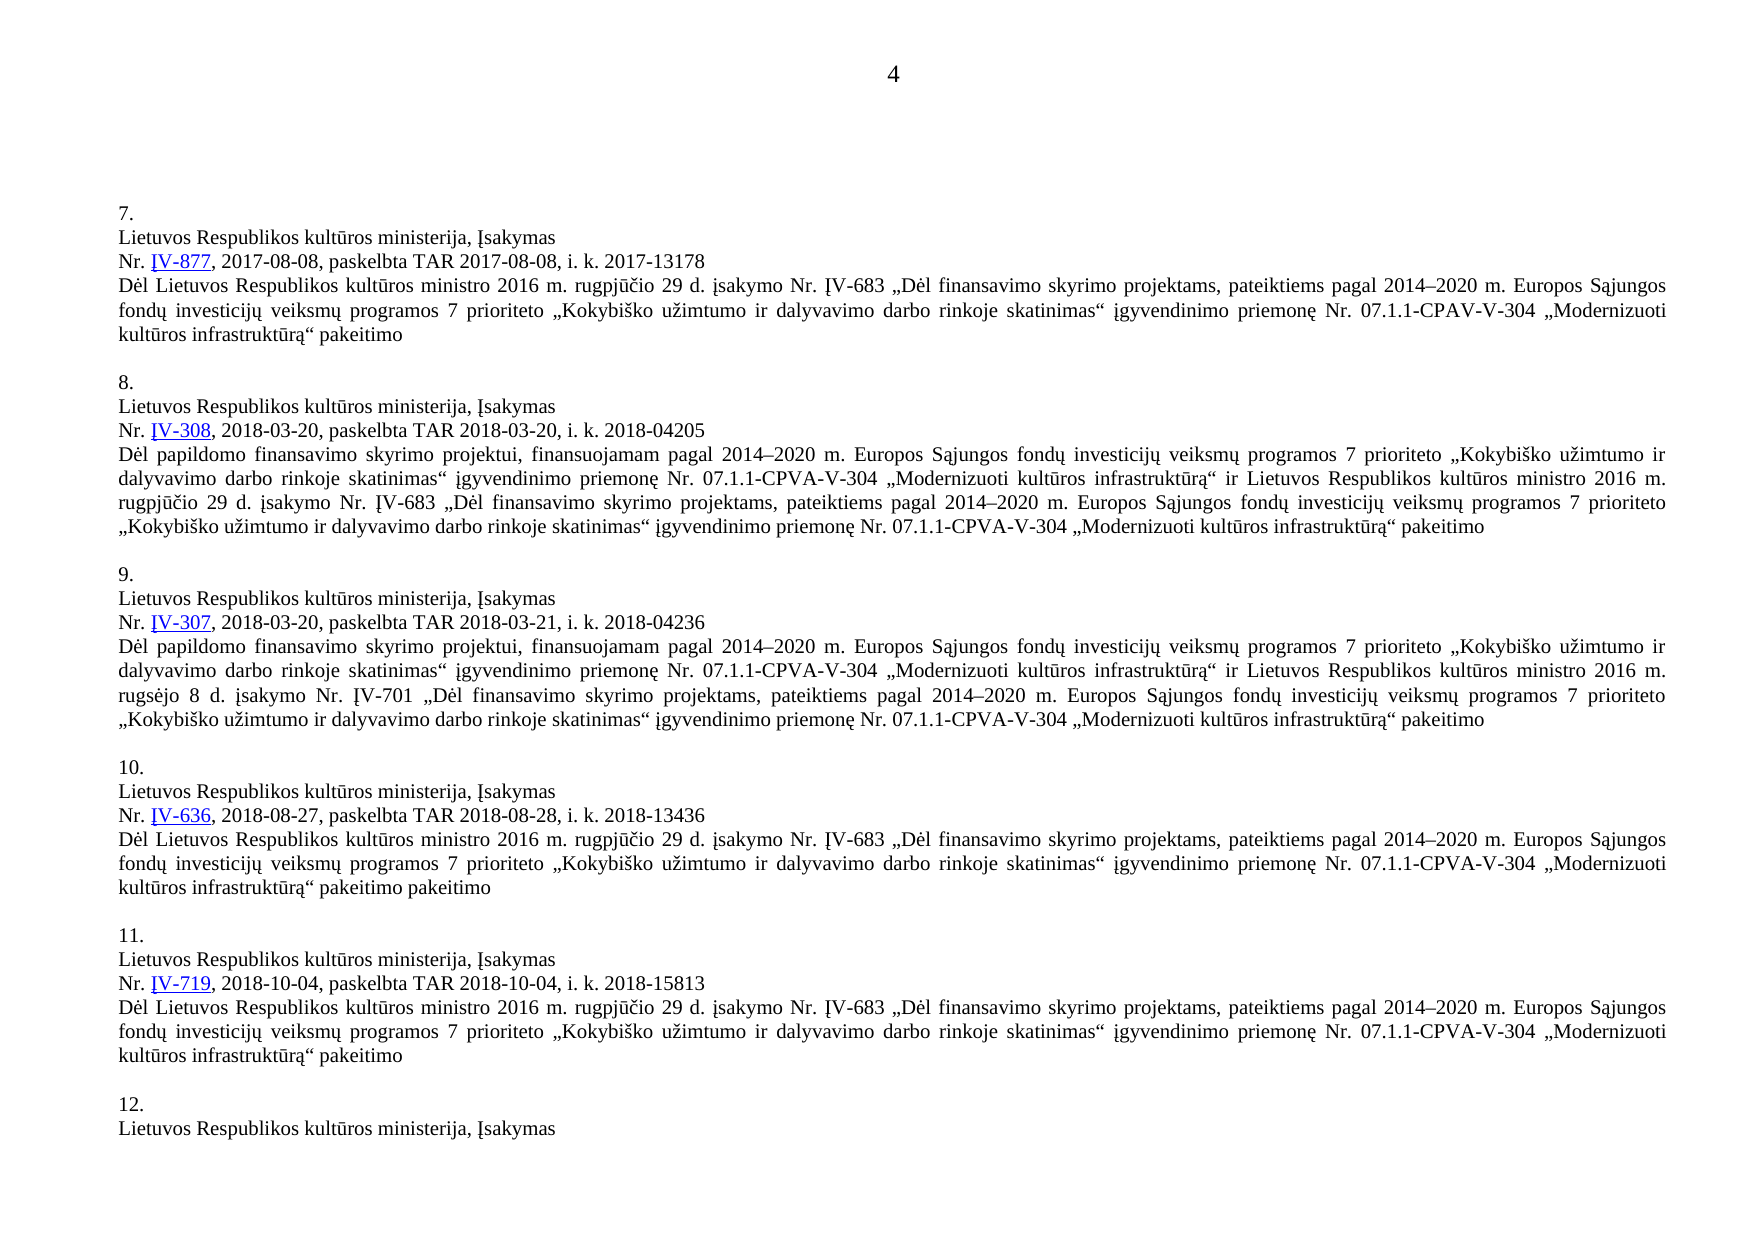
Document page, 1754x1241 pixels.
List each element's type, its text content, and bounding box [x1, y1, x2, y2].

text Lietuvos Respublikos kultūros ministerija, Įsakymas [118, 947, 1668, 971]
text Dėl Lietuvos Respublikos kultūros ministro 2016 m. rugpjūčio 29 d. įsakymo Nr. ĮV-683 „Dėl finansavimo skyrimo projektams, pateiktiems pagal 2014–2020 m. Europos Sąjungos fondų investicijų veiksmų programos 7 prioriteto „Kokybiško užimtumo ir dalyvavimo darbo rinkoje skatinimas“ įgyvendinimo priemonę Nr. 07.1.1-CPAV-V-304 „Modernizuoti kultūros infrastruktūrą“ pakeitimo [118, 273, 1668, 346]
text Lietuvos Respublikos kultūros ministerija, Įsakymas [118, 779, 1668, 803]
text Lietuvos Respublikos kultūros ministerija, Įsakymas [118, 1116, 1668, 1140]
text 8. [118, 370, 1668, 394]
text Lietuvos Respublikos kultūros ministerija, Įsakymas [118, 586, 1668, 610]
text 11. [118, 923, 1668, 947]
text Nr. ĮV-636, 2018-08-27, paskelbta TAR 2018-08-28, i. k. 2018-13436 [118, 803, 1668, 827]
text 10. [118, 755, 1668, 779]
text Lietuvos Respublikos kultūros ministerija, Įsakymas [118, 225, 1668, 249]
text Dėl Lietuvos Respublikos kultūros ministro 2016 m. rugpjūčio 29 d. įsakymo Nr. ĮV-683 „Dėl finansavimo skyrimo projektams, pateiktiems pagal 2014–2020 m. Europos Sąjungos fondų investicijų veiksmų programos 7 prioriteto „Kokybiško užimtumo ir dalyvavimo darbo rinkoje skatinimas“ įgyvendinimo priemonę Nr. 07.1.1-CPVA-V-304 „Modernizuoti kultūros infrastruktūrą“ pakeitimo [118, 995, 1668, 1067]
text Dėl papildomo finansavimo skyrimo projektui, finansuojamam pagal 2014–2020 m. Europos Sąjungos fondų investicijų veiksmų programos 7 prioriteto „Kokybiško užimtumo ir dalyvavimo darbo rinkoje skatinimas“ įgyvendinimo priemonę Nr. 07.1.1-CPVA-V-304 „Modernizuoti kultūros infrastruktūrą“ ir Lietuvos Respublikos kultūros ministro 2016 m. rugpjūčio 29 d. įsakymo Nr. ĮV-683 „Dėl finansavimo skyrimo projektams, pateiktiems pagal 2014–2020 m. Europos Sąjungos fondų investicijų veiksmų programos 7 prioriteto „Kokybiško užimtumo ir dalyvavimo darbo rinkoje skatinimas“ įgyvendinimo priemonę Nr. 07.1.1-CPVA-V-304 „Modernizuoti kultūros infrastruktūrą“ pakeitimo [118, 442, 1668, 538]
text Dėl papildomo finansavimo skyrimo projektui, finansuojamam pagal 2014–2020 m. Europos Sąjungos fondų investicijų veiksmų programos 7 prioriteto „Kokybiško užimtumo ir dalyvavimo darbo rinkoje skatinimas“ įgyvendinimo priemonę Nr. 07.1.1-CPVA-V-304 „Modernizuoti kultūros infrastruktūrą“ ir Lietuvos Respublikos kultūros ministro 2016 m. rugsėjo 8 d. įsakymo Nr. ĮV-701 „Dėl finansavimo skyrimo projektams, pateiktiems pagal 2014–2020 m. Europos Sąjungos fondų investicijų veiksmų programos 7 prioriteto „Kokybiško užimtumo ir dalyvavimo darbo rinkoje skatinimas“ įgyvendinimo priemonę Nr. 07.1.1-CPVA-V-304 „Modernizuoti kultūros infrastruktūrą“ pakeitimo [118, 634, 1668, 731]
text 12. [118, 1092, 1668, 1116]
text Nr. ĮV-308, 2018-03-20, paskelbta TAR 2018-03-20, i. k. 2018-04205 [118, 418, 1668, 442]
text Nr. ĮV-877, 2017-08-08, paskelbta TAR 2017-08-08, i. k. 2017-13178 [118, 249, 1668, 273]
text Nr. ĮV-307, 2018-03-20, paskelbta TAR 2018-03-21, i. k. 2018-04236 [118, 610, 1668, 634]
text Lietuvos Respublikos kultūros ministerija, Įsakymas [118, 394, 1668, 418]
text 7. [118, 201, 1668, 225]
text Nr. ĮV-719, 2018-10-04, paskelbta TAR 2018-10-04, i. k. 2018-15813 [118, 971, 1668, 995]
text 9. [118, 562, 1668, 586]
text Dėl Lietuvos Respublikos kultūros ministro 2016 m. rugpjūčio 29 d. įsakymo Nr. ĮV-683 „Dėl finansavimo skyrimo projektams, pateiktiems pagal 2014–2020 m. Europos Sąjungos fondų investicijų veiksmų programos 7 prioriteto „Kokybiško užimtumo ir dalyvavimo darbo rinkoje skatinimas“ įgyvendinimo priemonę Nr. 07.1.1-CPVA-V-304 „Modernizuoti kultūros infrastruktūrą“ pakeitimo pakeitimo [118, 827, 1668, 899]
